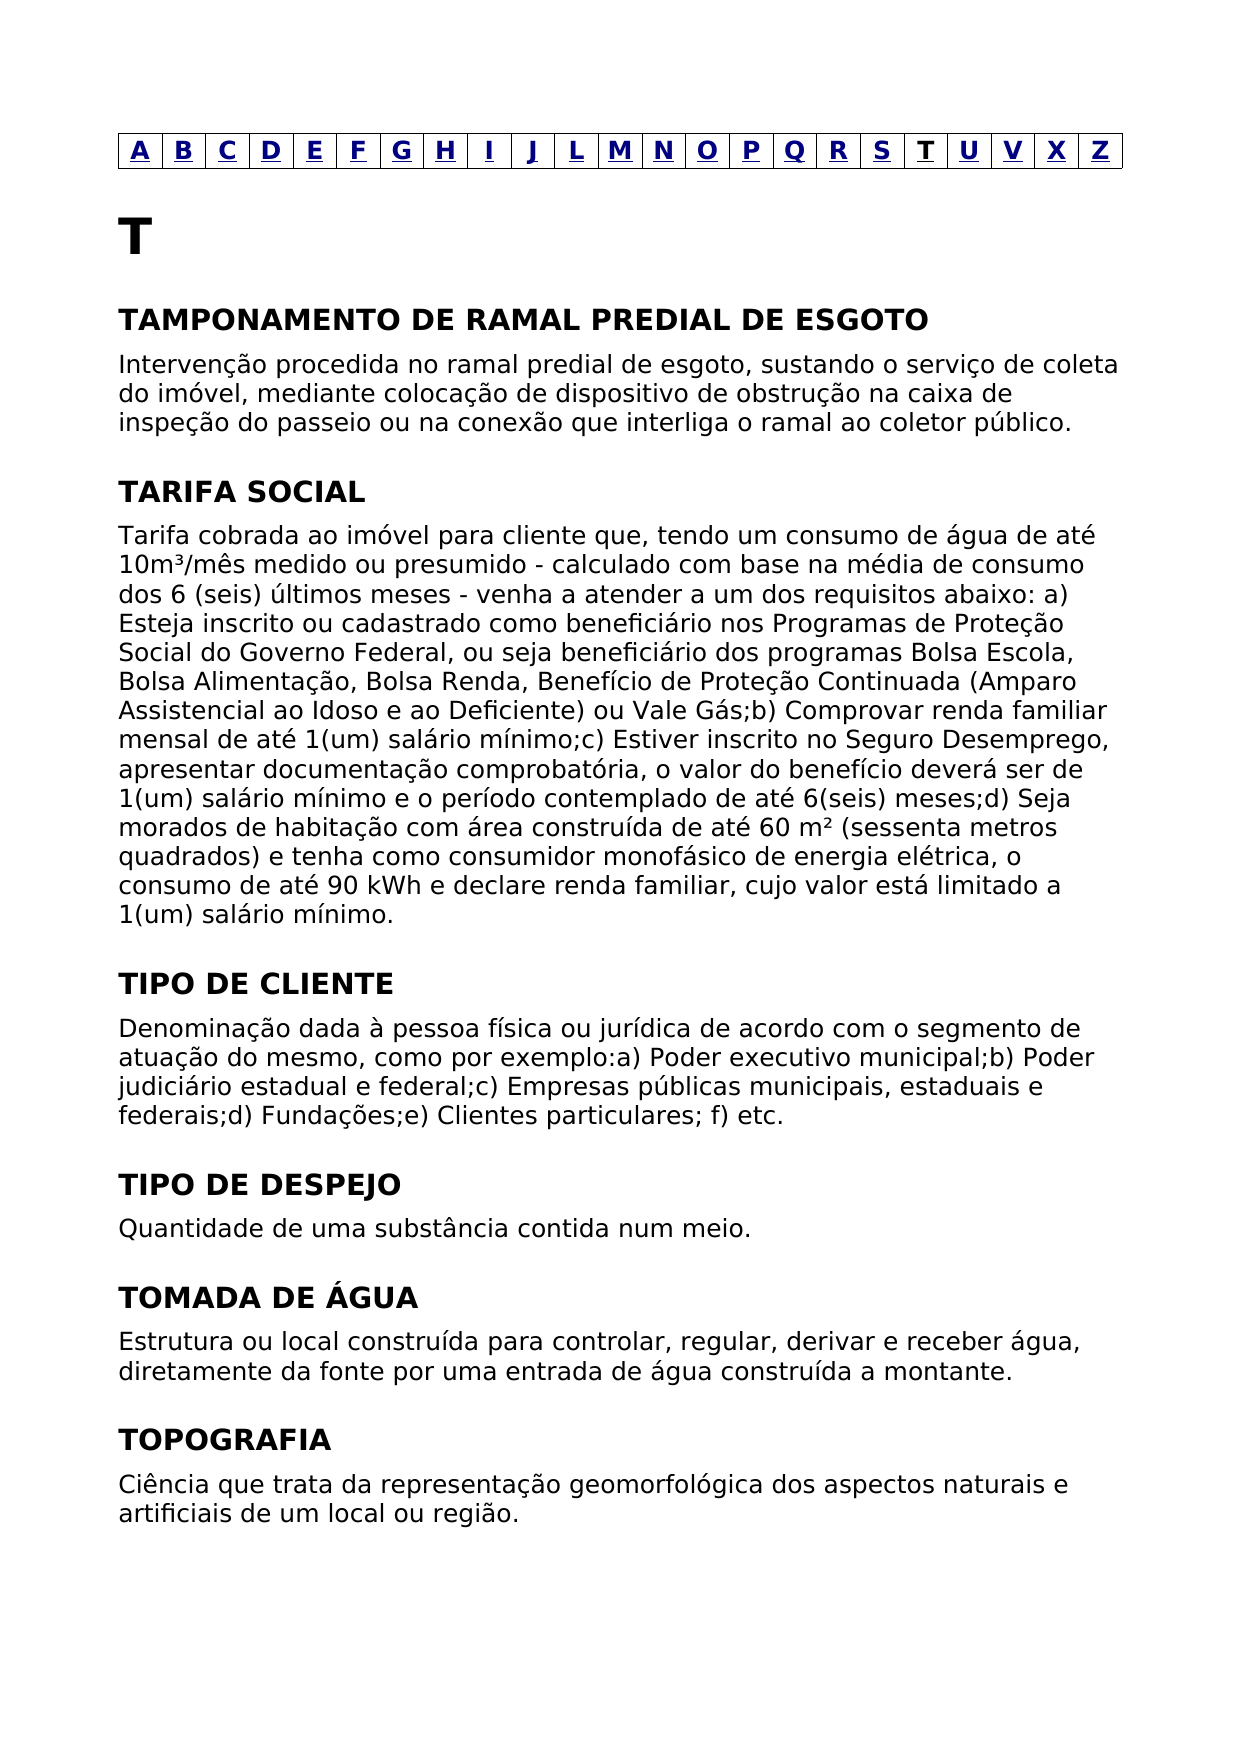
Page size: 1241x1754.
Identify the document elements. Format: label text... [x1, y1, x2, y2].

text Ciência que trata da representação geomorfológica dos aspectos naturais e artificiais de um local ou região. [118, 1470, 1122, 1528]
table_header Z [1079, 134, 1122, 168]
subtitle TIPO DE DESPEJO [118, 1168, 1122, 1202]
table_header L [555, 134, 598, 168]
subtitle T [118, 208, 1122, 266]
table_header U [948, 134, 991, 168]
text Intervenção procedida no ramal predial de esgoto, sustando o serviço de coleta do imóvel, mediante colocação de dispositivo de obstrução na caixa de inspeção do passeio ou na conexão que interliga o ramal ao coletor público. [118, 350, 1122, 438]
table_header X [1035, 134, 1078, 168]
table_header D [250, 134, 293, 168]
table_header P [730, 134, 773, 168]
subtitle TOPOGRAFIA [118, 1423, 1122, 1457]
table_header B [163, 134, 205, 168]
table_header O [686, 134, 729, 168]
table_header I [468, 134, 511, 168]
table_header T [905, 134, 947, 168]
subtitle TARIFA SOCIAL [118, 475, 1122, 509]
text Estrutura ou local construída para controlar, regular, derivar e receber água, diretamente da fonte por uma entrada de água construída a montante. [118, 1328, 1122, 1386]
subtitle TAMPONAMENTO DE RAMAL PREDIAL DE ESGOTO [118, 304, 1122, 338]
table_header G [381, 134, 423, 168]
table_header C [206, 134, 249, 168]
table_header H [424, 134, 467, 168]
text Quantidade de uma substância contida num meio. [118, 1214, 1122, 1244]
table_header J [512, 134, 554, 168]
text Tarifa cobrada ao imóvel para cliente que, tendo um consumo de água de até 10m³/mês medido ou presumido - calculado com base na média de consumo dos 6 (seis) últimos meses - venha a atender a um dos requisitos abaixo: a) Esteja inscrito ou cadastrado como beneficiário nos Programas de Proteção Social do Governo Federal, ou seja beneficiário dos programas Bolsa Escola, Bolsa Alimentação, Bolsa Renda, Benefício de Proteção Continuada (Amparo Assistencial ao Idoso e ao Deficiente) ou Vale Gás;b) Comprovar renda familiar mensal de até 1(um) salário mínimo;c) Estiver inscrito no Seguro Desemprego, apresentar documentação comprobatória, o valor do benefício deverá ser de 1(um) salário mínimo e o período contemplado de até 6(seis) meses;d) Seja morados de habitação com área construída de até 60 m² (sessenta metros quadrados) e tenha como consumidor monofásico de energia elétrica, o consumo de até 90 kWh e declare renda familiar, cujo valor está limitado a 1(um) salário mínimo. [118, 522, 1122, 930]
subtitle TOMADA DE ÁGUA [118, 1281, 1122, 1315]
subtitle TIPO DE CLIENTE [118, 967, 1122, 1001]
table_header S [861, 134, 904, 168]
table_header E [294, 134, 336, 168]
table_header R [817, 134, 860, 168]
table_header F [337, 134, 380, 168]
table_header A [119, 134, 162, 168]
table_header Q [774, 134, 816, 168]
table_header V [992, 134, 1034, 168]
table_header N [643, 134, 685, 168]
table_header M [599, 134, 642, 168]
text Denominação dada à pessoa física ou jurídica de acordo com o segmento de atuação do mesmo, como por exemplo:a) Poder executivo municipal;b) Poder judiciário estadual e federal;c) Empresas públicas municipais, estaduais e federais;d) Fundações;e) Clientes particulares; f) etc. [118, 1014, 1122, 1131]
